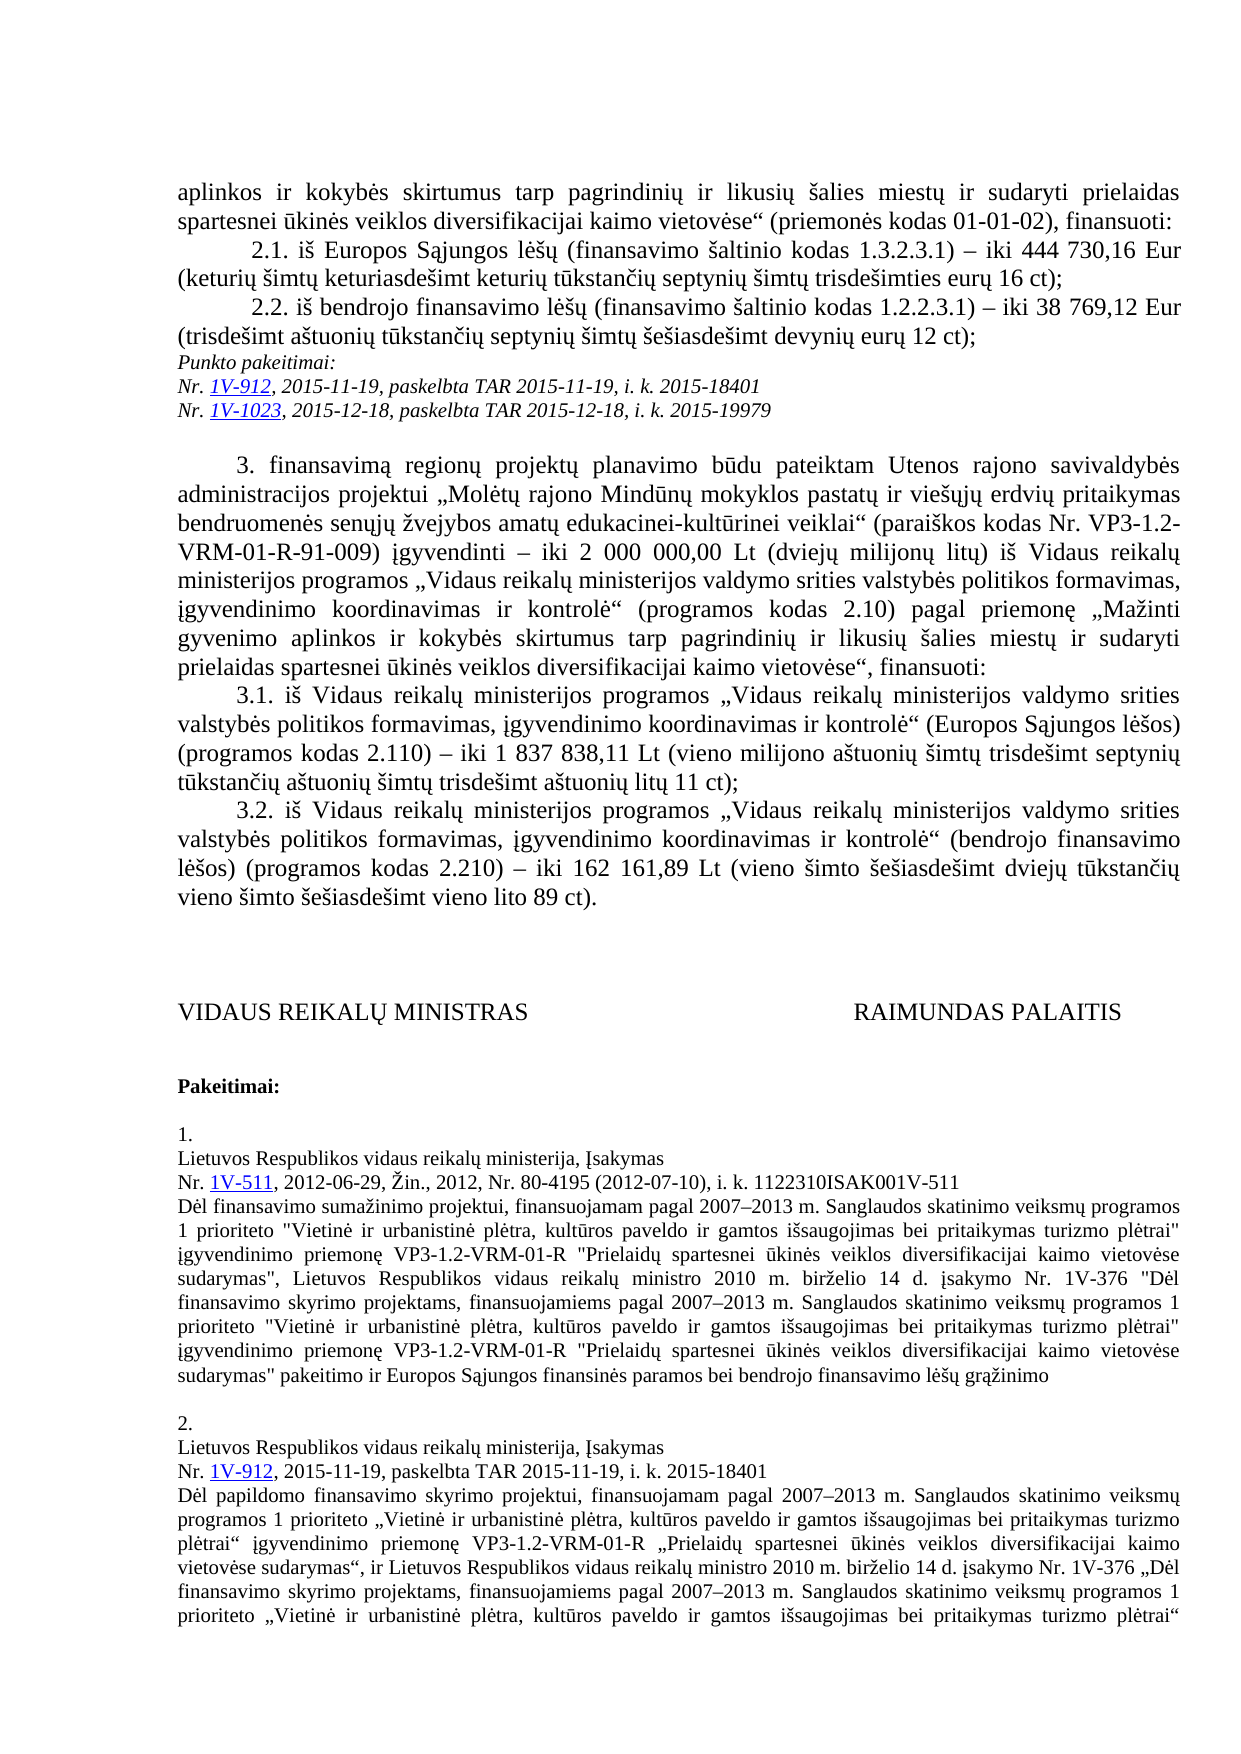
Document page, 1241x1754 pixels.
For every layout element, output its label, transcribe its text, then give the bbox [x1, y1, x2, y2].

text 3.1. iš Vidaus reikalų ministerijos programos „Vidaus reikalų ministerijos valdymo srities valstybės politikos formavimas, įgyvendinimo koordinavimas ir kontrolė“ (Europos Sąjungos lėšos) (programos kodas 2.110) – iki 1 837 838,11 Lt (vieno milijono aštuonių šimtų trisdešimt septynių tūkstančių aštuonių šimtų trisdešimt aštuonių litų 11 ct); [177, 681, 1181, 796]
text 3. finansavimą regionų projektų planavimo būdu pateiktam Utenos rajono savivaldybės administracijos projektui „Molėtų rajono Mindūnų mokyklos pastatų ir viešųjų erdvių pritaikymas bendruomenės senųjų žvejybos amatų edukacinei-kultūrinei veiklai“ (paraiškos kodas Nr. VP3-1.2-VRM-01-R-91-009) įgyvendinti – iki 2 000 000,00 Lt (dviejų milijonų litų) iš Vidaus reikalų ministerijos programos „Vidaus reikalų ministerijos valdymo srities valstybės politikos formavimas, įgyvendinimo koordinavimas ir kontrolė“ (programos kodas 2.10) pagal priemonę „Mažinti gyvenimo aplinkos ir kokybės skirtumus tarp pagrindinių ir likusių šalies miestų ir sudaryti prielaidas spartesnei ūkinės veiklos diversifikacijai kaimo vietovėse“, finansuoti: [177, 451, 1181, 681]
text 2.2. iš bendrojo finansavimo lėšų (finansavimo šaltinio kodas 1.2.2.3.1) – iki 38 769,12 Eur (trisdešimt aštuonių tūkstančių septynių šimtų šešiasdešimt devynių eurų 12 ct); [177, 292, 1181, 350]
text Nr. 1V-1023, 2015-12-18, paskelbta TAR 2015-12-18, i. k. 2015-19979 [177, 398, 1181, 422]
text Lietuvos Respublikos vidaus reikalų ministerija, Įsakymas [177, 1146, 1181, 1170]
text 2.1. iš Europos Sąjungos lėšų (finansavimo šaltinio kodas 1.3.2.3.1) – iki 444 730,16 Eur (keturių šimtų keturiasdešimt keturių tūkstančių septynių šimtų trisdešimties eurų 16 ct); [177, 235, 1181, 292]
text Nr. 1V-912, 2015-11-19, paskelbta TAR 2015-11-19, i. k. 2015-18401 [177, 1459, 1181, 1483]
text Punkto pakeitimai: [177, 350, 1181, 374]
text Nr. 1V-511, 2012-06-29, Žin., 2012, Nr. 80-4195 (2012-07-10), i. k. 1122310ISAK001V-511 [177, 1170, 1181, 1194]
text Pakeitimai: [177, 1074, 1181, 1098]
text Dėl papildomo finansavimo skyrimo projektui, finansuojamam pagal 2007–2013 m. Sanglaudos skatinimo veiksmų programos 1 prioriteto „Vietinė ir urbanistinė plėtra, kultūros paveldo ir gamtos išsaugojimas bei pritaikymas turizmo plėtrai“ įgyvendinimo priemonę VP3-1.2-VRM-01-R „Prielaidų spartesnei ūkinės veiklos diversifikacijai kaimo vietovėse sudarymas“, ir Lietuvos Respublikos vidaus reikalų ministro 2010 m. birželio 14 d. įsakymo Nr. 1V-376 „Dėl finansavimo skyrimo projektams, finansuojamiems pagal 2007–2013 m. Sanglaudos skatinimo veiksmų programos 1 prioriteto „Vietinė ir urbanistinė plėtra, kultūros paveldo ir gamtos išsaugojimas bei pritaikymas turizmo plėtrai“ [177, 1483, 1181, 1627]
text 3.2. iš Vidaus reikalų ministerijos programos „Vidaus reikalų ministerijos valdymo srities valstybės politikos formavimas, įgyvendinimo koordinavimas ir kontrolė“ (bendrojo finansavimo lėšos) (programos kodas 2.210) – iki 162 161,89 Lt (vieno šimto šešiasdešimt dviejų tūkstančių vieno šimto šešiasdešimt vieno lito 89 ct). [177, 796, 1181, 911]
text Lietuvos Respublikos vidaus reikalų ministerija, Įsakymas [177, 1435, 1181, 1459]
text Nr. 1V-912, 2015-11-19, paskelbta TAR 2015-11-19, i. k. 2015-18401 [177, 374, 1181, 398]
text Vidaus reikalų ministras Raimundas Palaitis [177, 997, 1181, 1026]
text 1. [177, 1122, 1181, 1146]
text Dėl finansavimo sumažinimo projektui, finansuojamam pagal 2007–2013 m. Sanglaudos skatinimo veiksmų programos 1 prioriteto "Vietinė ir urbanistinė plėtra, kultūros paveldo ir gamtos išsaugojimas bei pritaikymas turizmo plėtrai" įgyvendinimo priemonę VP3-1.2-VRM-01-R "Prielaidų spartesnei ūkinės veiklos diversifikacijai kaimo vietovėse sudarymas", Lietuvos Respublikos vidaus reikalų ministro 2010 m. birželio 14 d. įsakymo Nr. 1V-376 "Dėl finansavimo skyrimo projektams, finansuojamiems pagal 2007–2013 m. Sanglaudos skatinimo veiksmų programos 1 prioriteto "Vietinė ir urbanistinė plėtra, kultūros paveldo ir gamtos išsaugojimas bei pritaikymas turizmo plėtrai" įgyvendinimo priemonę VP3-1.2-VRM-01-R "Prielaidų spartesnei ūkinės veiklos diversifikacijai kaimo vietovėse sudarymas" pakeitimo ir Europos Sąjungos finansinės paramos bei bendrojo finansavimo lėšų grąžinimo [177, 1194, 1181, 1387]
text 2. [177, 1411, 1181, 1435]
text aplinkos ir kokybės skirtumus tarp pagrindinių ir likusių šalies miestų ir sudaryti prielaidas spartesnei ūkinės veiklos diversifikacijai kaimo vietovėse“ (priemonės kodas 01-01-02), finansuoti: [177, 177, 1181, 235]
